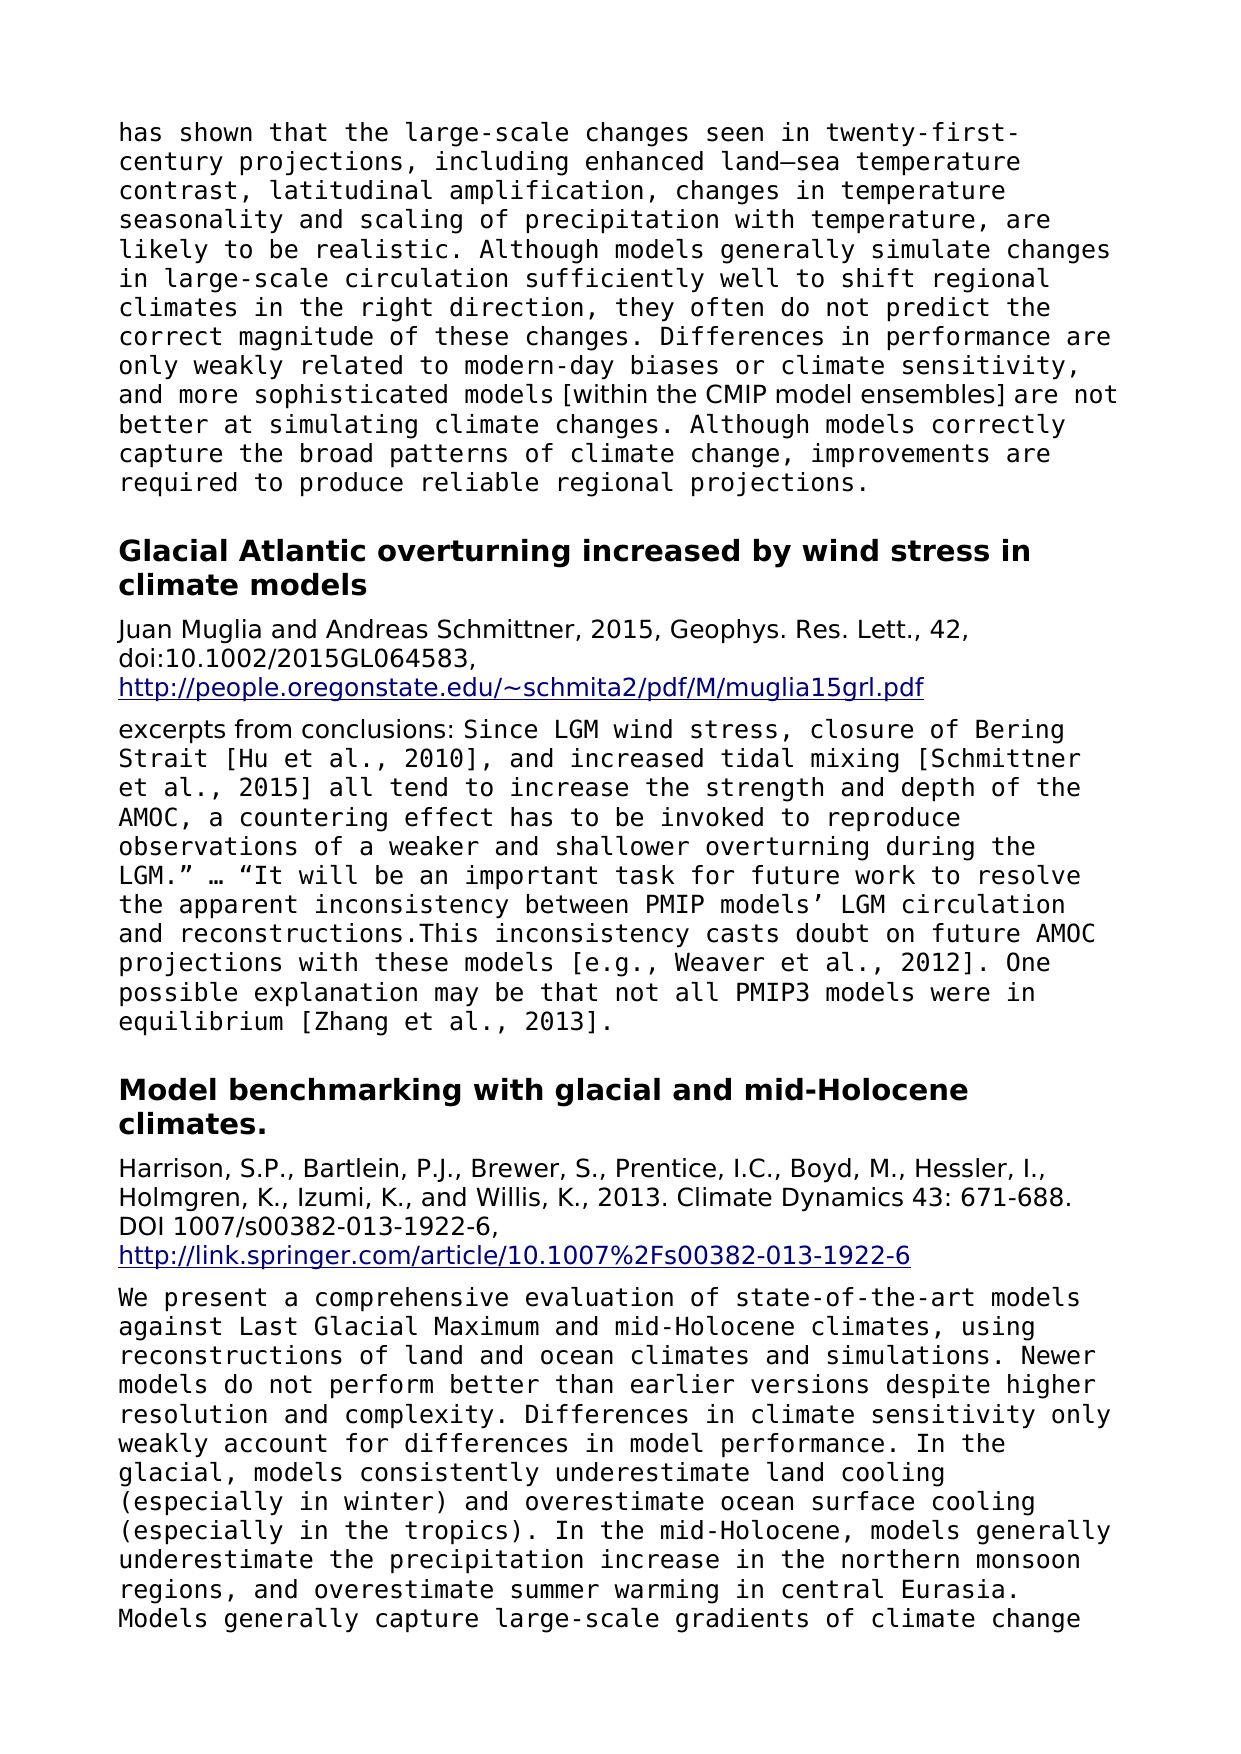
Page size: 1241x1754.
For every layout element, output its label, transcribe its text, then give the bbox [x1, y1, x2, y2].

text Juan Muglia and Andreas Schmittner, 2015, Geophys. Res. Lett., 42, doi:10.1002/2015GL064583, http://people.oregonstate.edu/~schmita2/pdf/M/muglia15grl.pdf [118, 615, 1122, 703]
text We present a comprehensive evaluation of state-of-the-art models against Last Glacial Maximum and mid-Holocene climates, using reconstructions of land and ocean climates and simulations. Newer models do not perform better than earlier versions despite higher resolution and complexity. Differences in climate sensitivity only weakly account for differences in model performance. In the glacial, models consistently underestimate land cooling (especially in winter) and overestimate ocean surface cooling (especially in the tropics). In the mid-Holocene, models generally underestimate the precipitation increase in the northern monsoon regions, and overestimate summer warming in central Eurasia. Models generally capture large-scale gradients of climate change [118, 1283, 1122, 1633]
text excerpts from conclusions: Since LGM wind stress, closure of Bering Strait [Hu et al., 2010], and increased tidal mixing [Schmittner et al., 2015] all tend to increase the strength and depth of the AMOC, a countering effect has to be invoked to reproduce observations of a weaker and shallower overturning during the LGM.” … “It will be an important task for future work to resolve the apparent inconsistency between PMIP models’ LGM circulation and reconstructions.This inconsistency casts doubt on future AMOC projections with these models [e.g., Weaver et al., 2012]. One possible explanation may be that not all PMIP3 models were in equilibrium [Zhang et al., 2013]. [118, 715, 1122, 1036]
text has shown that the large-scale changes seen in twenty-first-century projections, including enhanced land–sea temperature contrast, latitudinal amplification, changes in temperature seasonality and scaling of precipitation with temperature, are likely to be realistic. Although models generally simulate changes in large-scale circulation sufficiently well to shift regional climates in the right direction, they often do not predict the correct magnitude of these changes. Differences in performance are only weakly related to modern-day biases or climate sensitivity, and more sophisticated models [within the CMIP model ensembles] are not better at simulating climate changes. Although models correctly capture the broad patterns of climate change, improvements are required to produce reliable regional projections. [118, 118, 1122, 497]
text Harrison, S.P., Bartlein, P.J., Brewer, S., Prentice, I.C., Boyd, M., Hessler, I., Holmgren, K., Izumi, K., and Willis, K., 2013. Climate Dynamics 43: 671-688. DOI 1007/s00382-013-1922-6, http://link.springer.com/article/10.1007%2Fs00382-013-1922-6 [118, 1154, 1122, 1271]
subtitle Glacial Atlantic overturning increased by wind stress in climate models [118, 535, 1122, 603]
subtitle Model benchmarking with glacial and mid-Holocene climates. [118, 1073, 1122, 1141]
